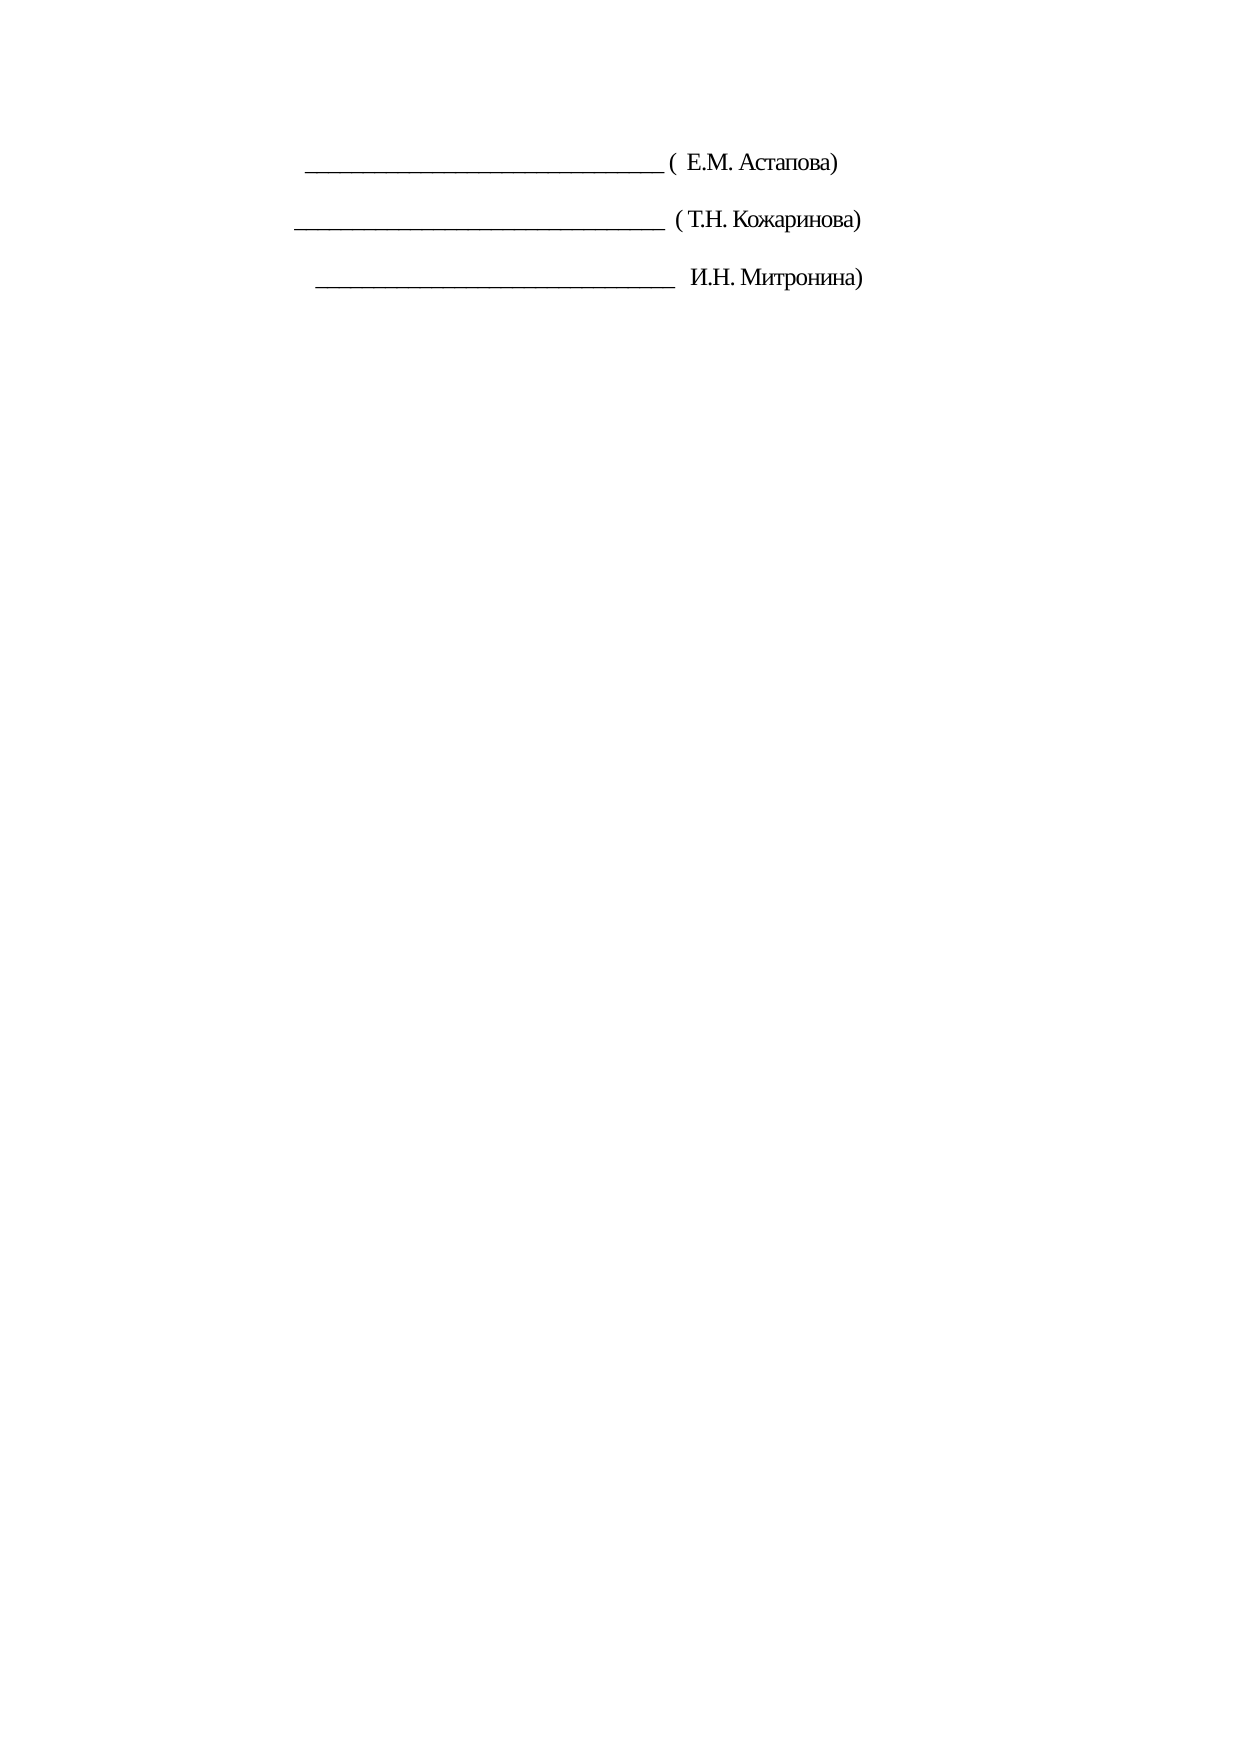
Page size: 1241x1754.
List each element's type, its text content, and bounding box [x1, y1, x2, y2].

text _______________________________ И.Н. Митронина) [177, 262, 1152, 291]
text ________________________________ ( Т.Н. Кожаринова) [177, 204, 1152, 233]
text _______________________________ ( Е.М. Астапова) [177, 147, 1152, 176]
